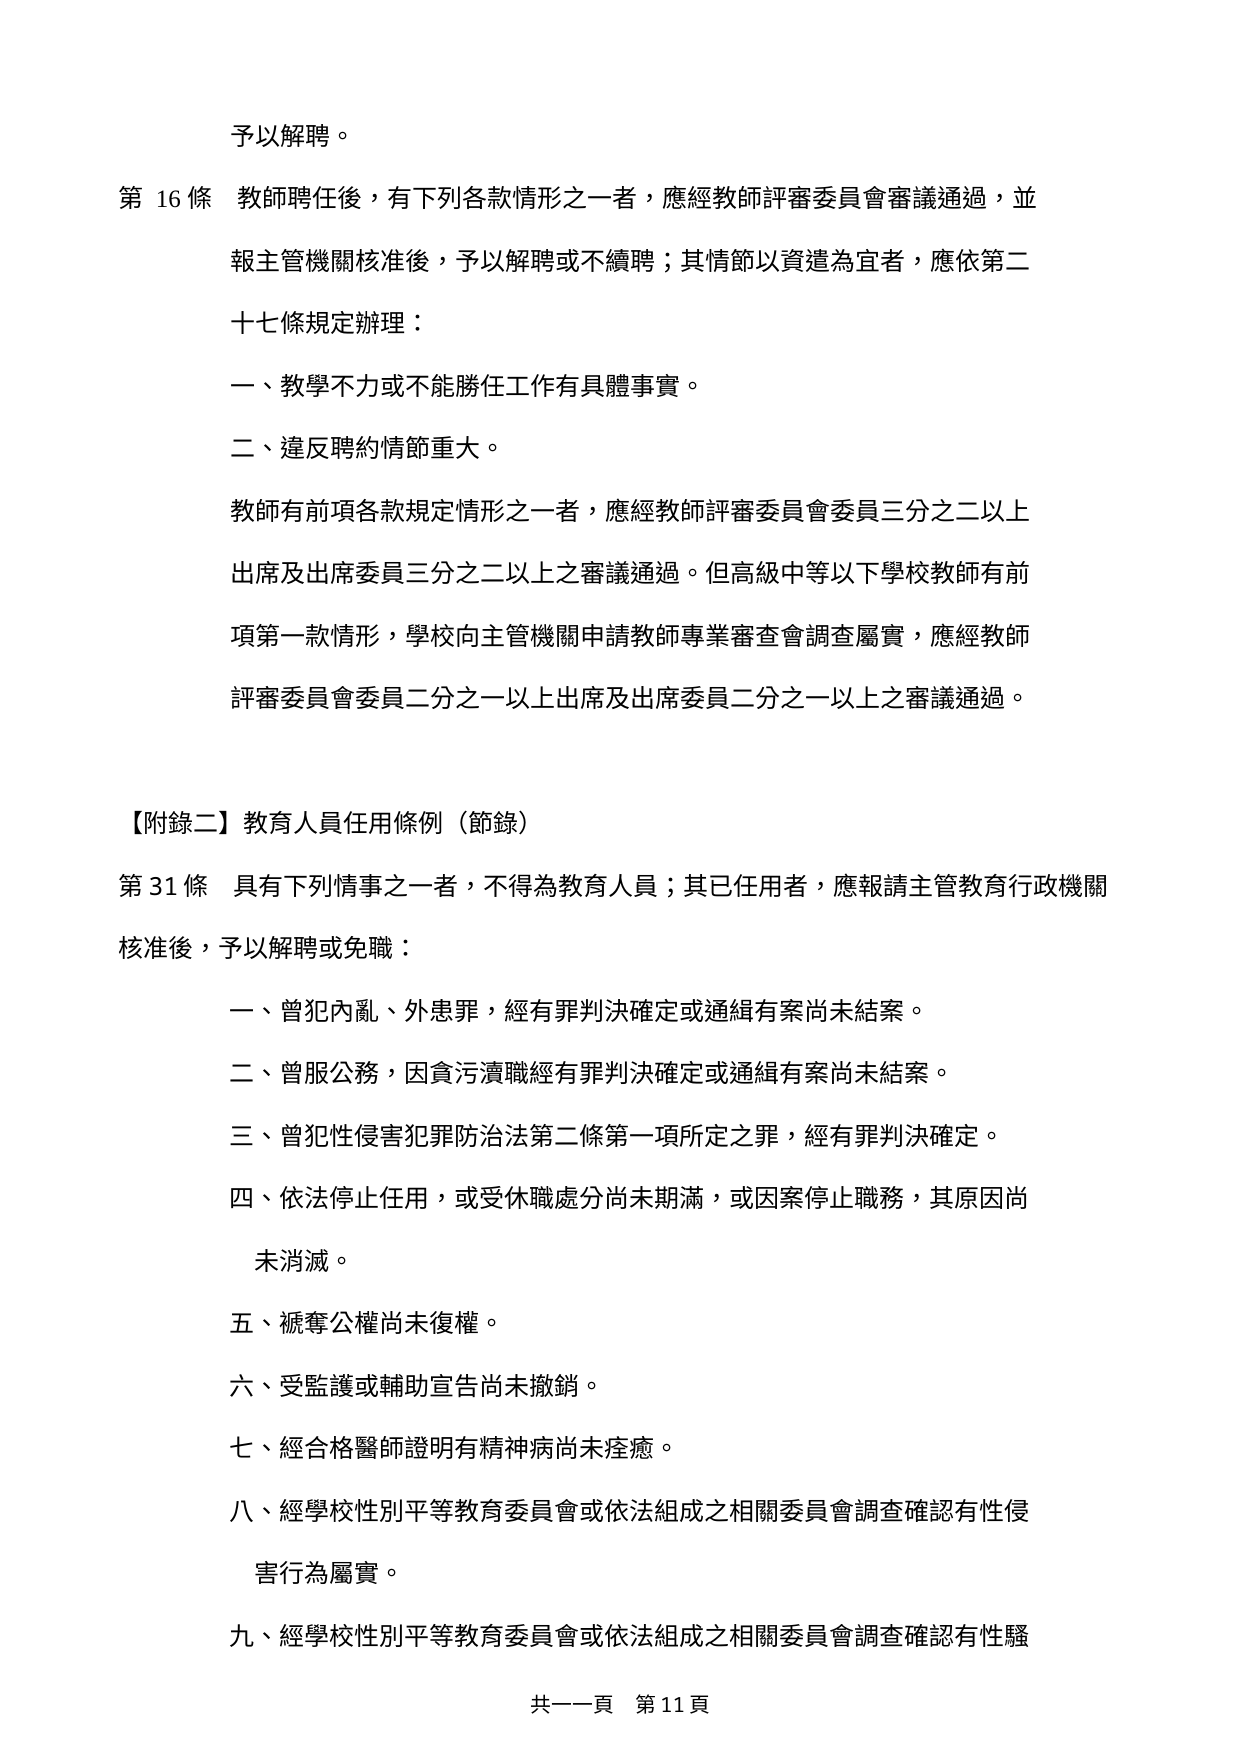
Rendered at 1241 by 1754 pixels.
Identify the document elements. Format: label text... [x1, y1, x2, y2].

text 六、受監護或輔助宣告尚未撤銷。 [118, 1342, 1122, 1405]
text 十七條規定辦理： [118, 280, 1122, 342]
text 教師有前項各款規定情形之一者，應經教師評審委員會委員三分之二以上 [118, 467, 1122, 530]
text 害行為屬實。 [118, 1530, 1122, 1592]
text 一、教學不力或不能勝任工作有具體事實。 [118, 342, 1122, 405]
text 三、曾犯性侵害犯罪防治法第二條第一項所定之罪，經有罪判決確定。 [118, 1092, 1122, 1155]
text 【附錄二】教育人員任用條例（節錄） [118, 780, 1122, 842]
text 予以解聘。 [118, 92, 1122, 155]
text 報主管機關核准後，予以解聘或不續聘；其情節以資遣為宜者，應依第二 [118, 217, 1122, 280]
text 第31條 具有下列情事之一者，不得為教育人員；其已任用者，應報請主管教育行政機關核准後，予以解聘或免職： [118, 842, 1122, 967]
text 評審委員會委員二分之一以上出席及出席委員二分之一以上之審議通過。 [118, 655, 1122, 717]
text 八、經學校性別平等教育委員會或依法組成之相關委員會調查確認有性侵 [118, 1467, 1122, 1530]
text 五、褫奪公權尚未復權。 [118, 1280, 1122, 1342]
text 四、依法停止任用，或受休職處分尚未期滿，或因案停止職務，其原因尚 [118, 1155, 1122, 1217]
text 第 16 條 教師聘任後，有下列各款情形之一者，應經教師評審委員會審議通過，並 [118, 155, 1122, 217]
text 一、曾犯內亂、外患罪，經有罪判決確定或通緝有案尚未結案。 [118, 967, 1122, 1030]
text 出席及出席委員三分之二以上之審議通過。但高級中等以下學校教師有前 [118, 530, 1122, 592]
text 未消滅。 [118, 1217, 1122, 1280]
text 項第一款情形，學校向主管機關申請教師專業審查會調查屬實，應經教師 [118, 592, 1122, 655]
text 九、經學校性別平等教育委員會或依法組成之相關委員會調查確認有性騷 [118, 1592, 1122, 1655]
text 二、曾服公務，因貪污瀆職經有罪判決確定或通緝有案尚未結案。 [118, 1030, 1122, 1092]
text 二、違反聘約情節重大。 [118, 405, 1122, 467]
text 七、經合格醫師證明有精神病尚未痊癒。 [118, 1405, 1122, 1467]
